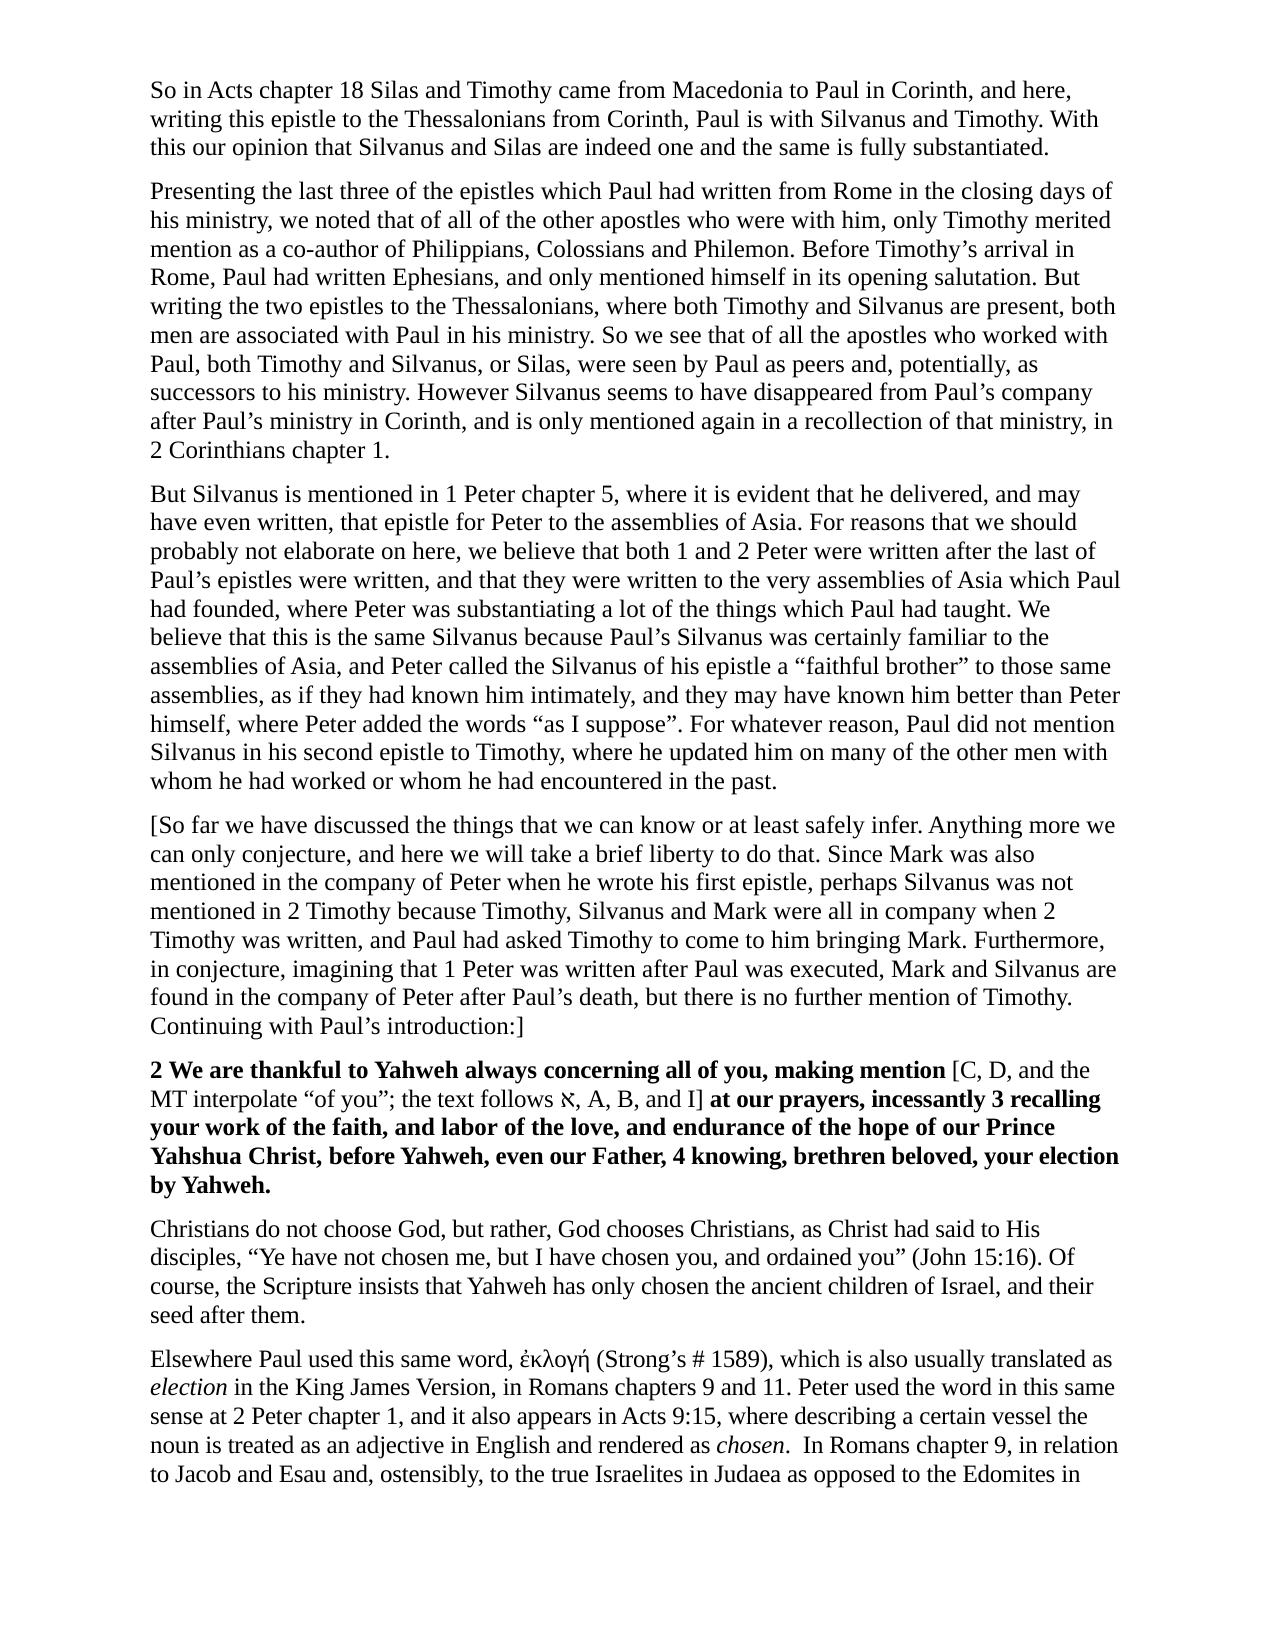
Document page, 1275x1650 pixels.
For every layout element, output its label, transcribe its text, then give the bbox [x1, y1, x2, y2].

text So in Acts chapter 18 Silas and Timothy came from Macedonia to Paul in Corinth, and here, writing this epistle to the Thessalonians from Corinth, Paul is with Silvanus and Timothy. With this our opinion that Silvanus and Silas are indeed one and the same is fully substantiated. [150, 75, 1125, 161]
text Christians do not choose God, but rather, God chooses Christians, as Christ had said to His disciples, “Ye have not chosen me, but I have chosen you, and ordained you” (John 15:16). Of course, the Scripture insists that Yahweh has only chosen the ancient children of Israel, and their seed after them. [150, 1214, 1125, 1329]
text Presenting the last three of the epistles which Paul had written from Rome in the closing days of his ministry, we noted that of all of the other apostles who were with him, only Timothy merited mention as a co-author of Philippians, Colossians and Philemon. Before Timothy’s arrival in Rome, Paul had written Ephesians, and only mentioned himself in its opening salutation. But writing the two epistles to the Thessalonians, where both Timothy and Silvanus are present, both men are associated with Paul in his ministry. So we see that of all the apostles who worked with Paul, both Timothy and Silvanus, or Silas, were seen by Paul as peers and, potentially, as successors to his ministry. However Silvanus seems to have disappeared from Paul’s company after Paul’s ministry in Corinth, and is only mentioned again in a recollection of that ministry, in 2 Corinthians chapter 1. [150, 176, 1125, 464]
text [So far we have discussed the things that we can know or at least safely infer. Anything more we can only conjecture, and here we will take a brief liberty to do that. Since Mark was also mentioned in the company of Peter when he wrote his first epistle, perhaps Silvanus was not mentioned in 2 Timothy because Timothy, Silvanus and Mark were all in company when 2 Timothy was written, and Paul had asked Timothy to come to him bringing Mark. Furthermore, in conjecture, imagining that 1 Peter was written after Paul was executed, Mark and Silvanus are found in the company of Peter after Paul’s death, but there is no further mention of Timothy. Continuing with Paul’s introduction:] [150, 810, 1125, 1040]
text Elsewhere Paul used this same word, ἐκλογή (Strong’s # 1589), which is also usually translated as election in the King James Version, in Romans chapters 9 and 11. Peter used the word in this same sense at 2 Peter chapter 1, and it also appears in Acts 9:15, where describing a certain vessel the noun is treated as an adjective in English and rendered as chosen. In Romans chapter 9, in relation to Jacob and Esau and, ostensibly, to the true Israelites in Judaea as opposed to the Edomites in [150, 1344, 1125, 1487]
text 2 We are thankful to Yahweh always concerning all of you, making mention [C, D, and the MT interpolate “of you”; the text follows א, A, B, and I] at our prayers, incessantly 3 recalling your work of the faith, and labor of the love, and endurance of the hope of our Prince Yahshua Christ, before Yahweh, even our Father, 4 knowing, brethren beloved, your election by Yahweh. [150, 1055, 1125, 1199]
text But Silvanus is mentioned in 1 Peter chapter 5, where it is evident that he delivered, and may have even written, that epistle for Peter to the assemblies of Asia. For reasons that we should probably not elaborate on here, we believe that both 1 and 2 Peter were written after the last of Paul’s epistles were written, and that they were written to the very assemblies of Asia which Paul had founded, where Peter was substantiating a lot of the things which Paul had taught. We believe that this is the same Silvanus because Paul’s Silvanus was certainly familiar to the assemblies of Asia, and Peter called the Silvanus of his epistle a “faithful brother” to those same assemblies, as if they had known him intimately, and they may have known him better than Peter himself, where Peter added the words “as I suppose”. For whatever reason, Paul did not mention Silvanus in his second epistle to Timothy, where he updated him on many of the other men with whom he had worked or whom he had encountered in the past. [150, 479, 1125, 795]
